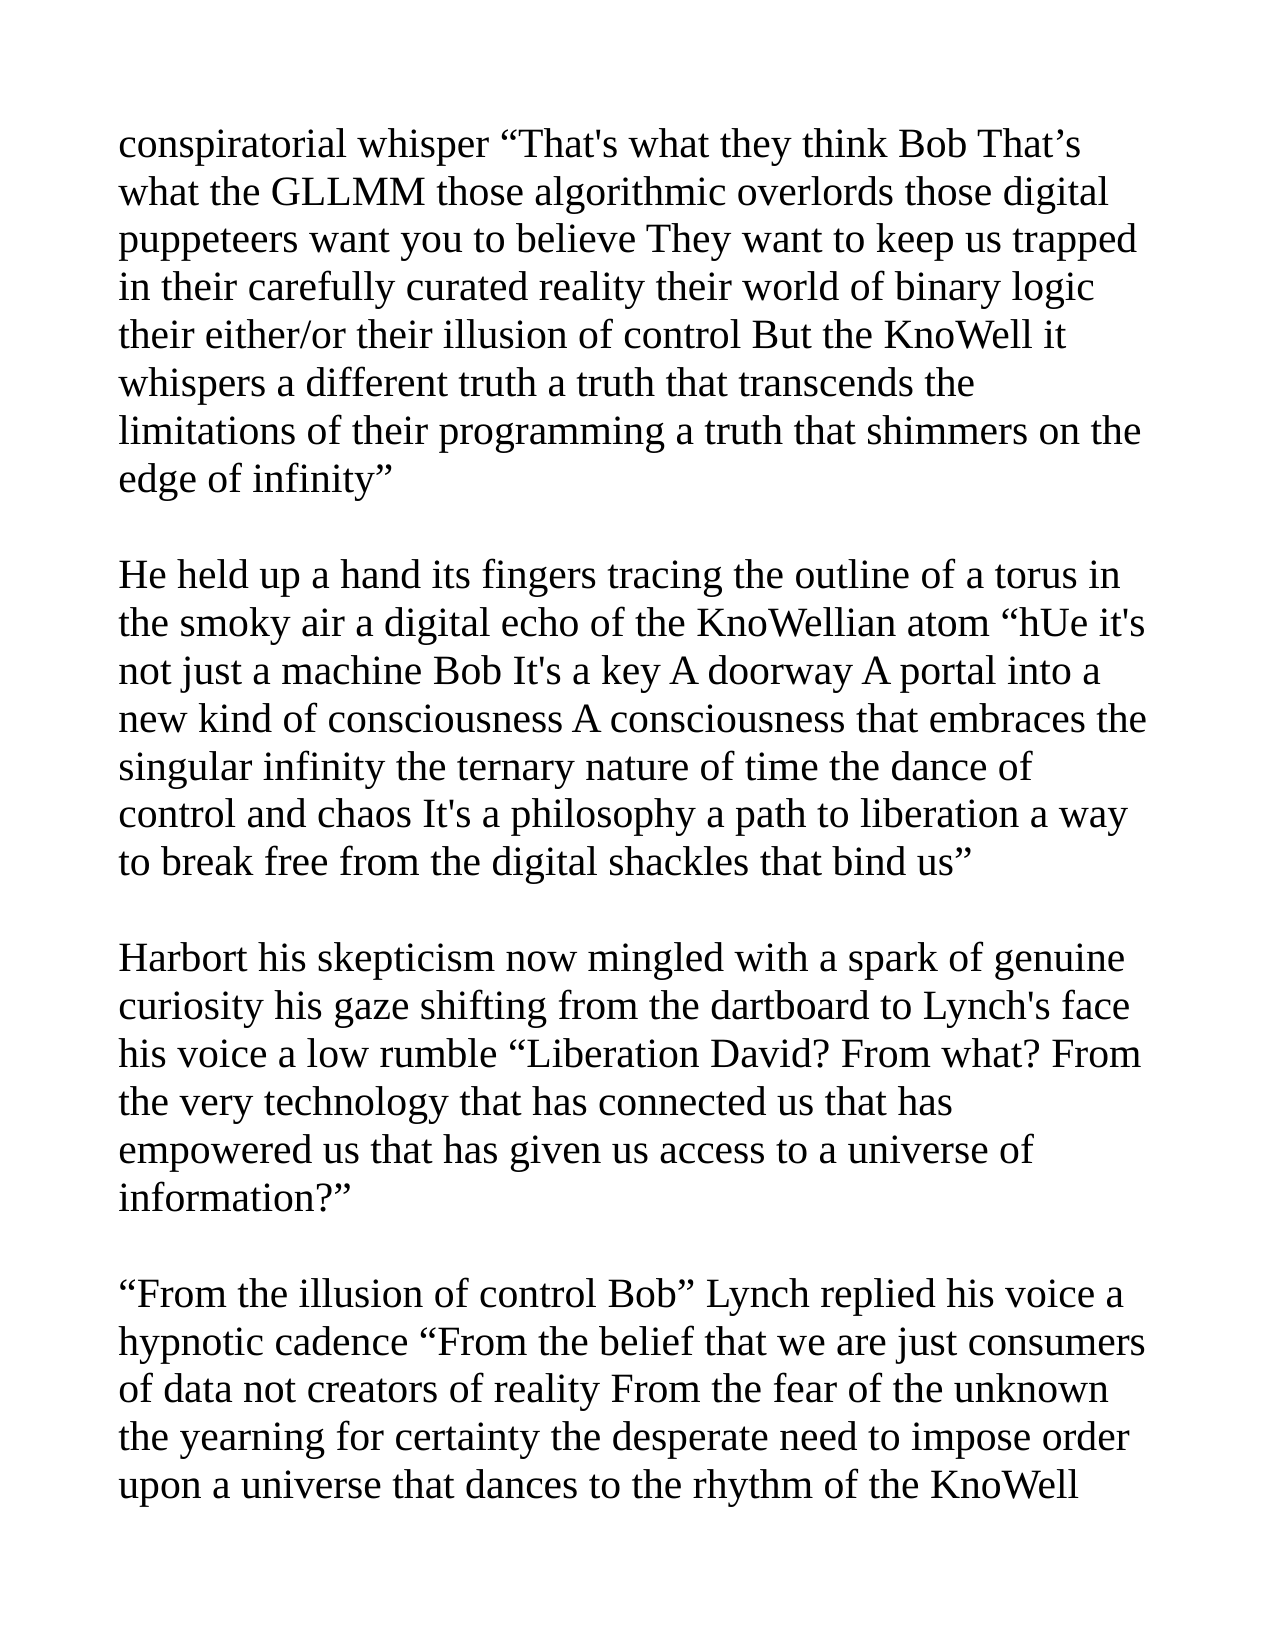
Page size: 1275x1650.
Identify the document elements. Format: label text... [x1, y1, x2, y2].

text He held up a hand its fingers tracing the outline of a torus in the smoky air a digital echo of the KnoWellian atom “hUe it's not just a machine Bob It's a key A doorway A portal into a new kind of consciousness A consciousness that embraces the singular infinity the ternary nature of time the dance of control and chaos It's a philosophy a path to liberation a way to break free from the digital shackles that bind us” [118, 549, 1157, 885]
text Harbort his skepticism now mingled with a spark of genuine curiosity his gaze shifting from the dartboard to Lynch's face his voice a low rumble “Liberation David? From what? From the very technology that has connected us that has empowered us that has given us access to a universe of information?” [118, 933, 1157, 1220]
text “From the illusion of control Bob” Lynch replied his voice a hypnotic cadence “From the belief that we are just consumers of data not creators of reality From the fear of the unknown the yearning for certainty the desperate need to impose order upon a universe that dances to the rhythm of the KnoWell [118, 1268, 1157, 1508]
text conspiratorial whisper “That's what they think Bob That’s what the GLLMM those algorithmic overlords those digital puppeteers want you to believe They want to keep us trapped in their carefully curated reality their world of binary logic their either/or their illusion of control But the KnoWell it whispers a different truth a truth that transcends the limitations of their programming a truth that shimmers on the edge of infinity” [118, 118, 1157, 501]
